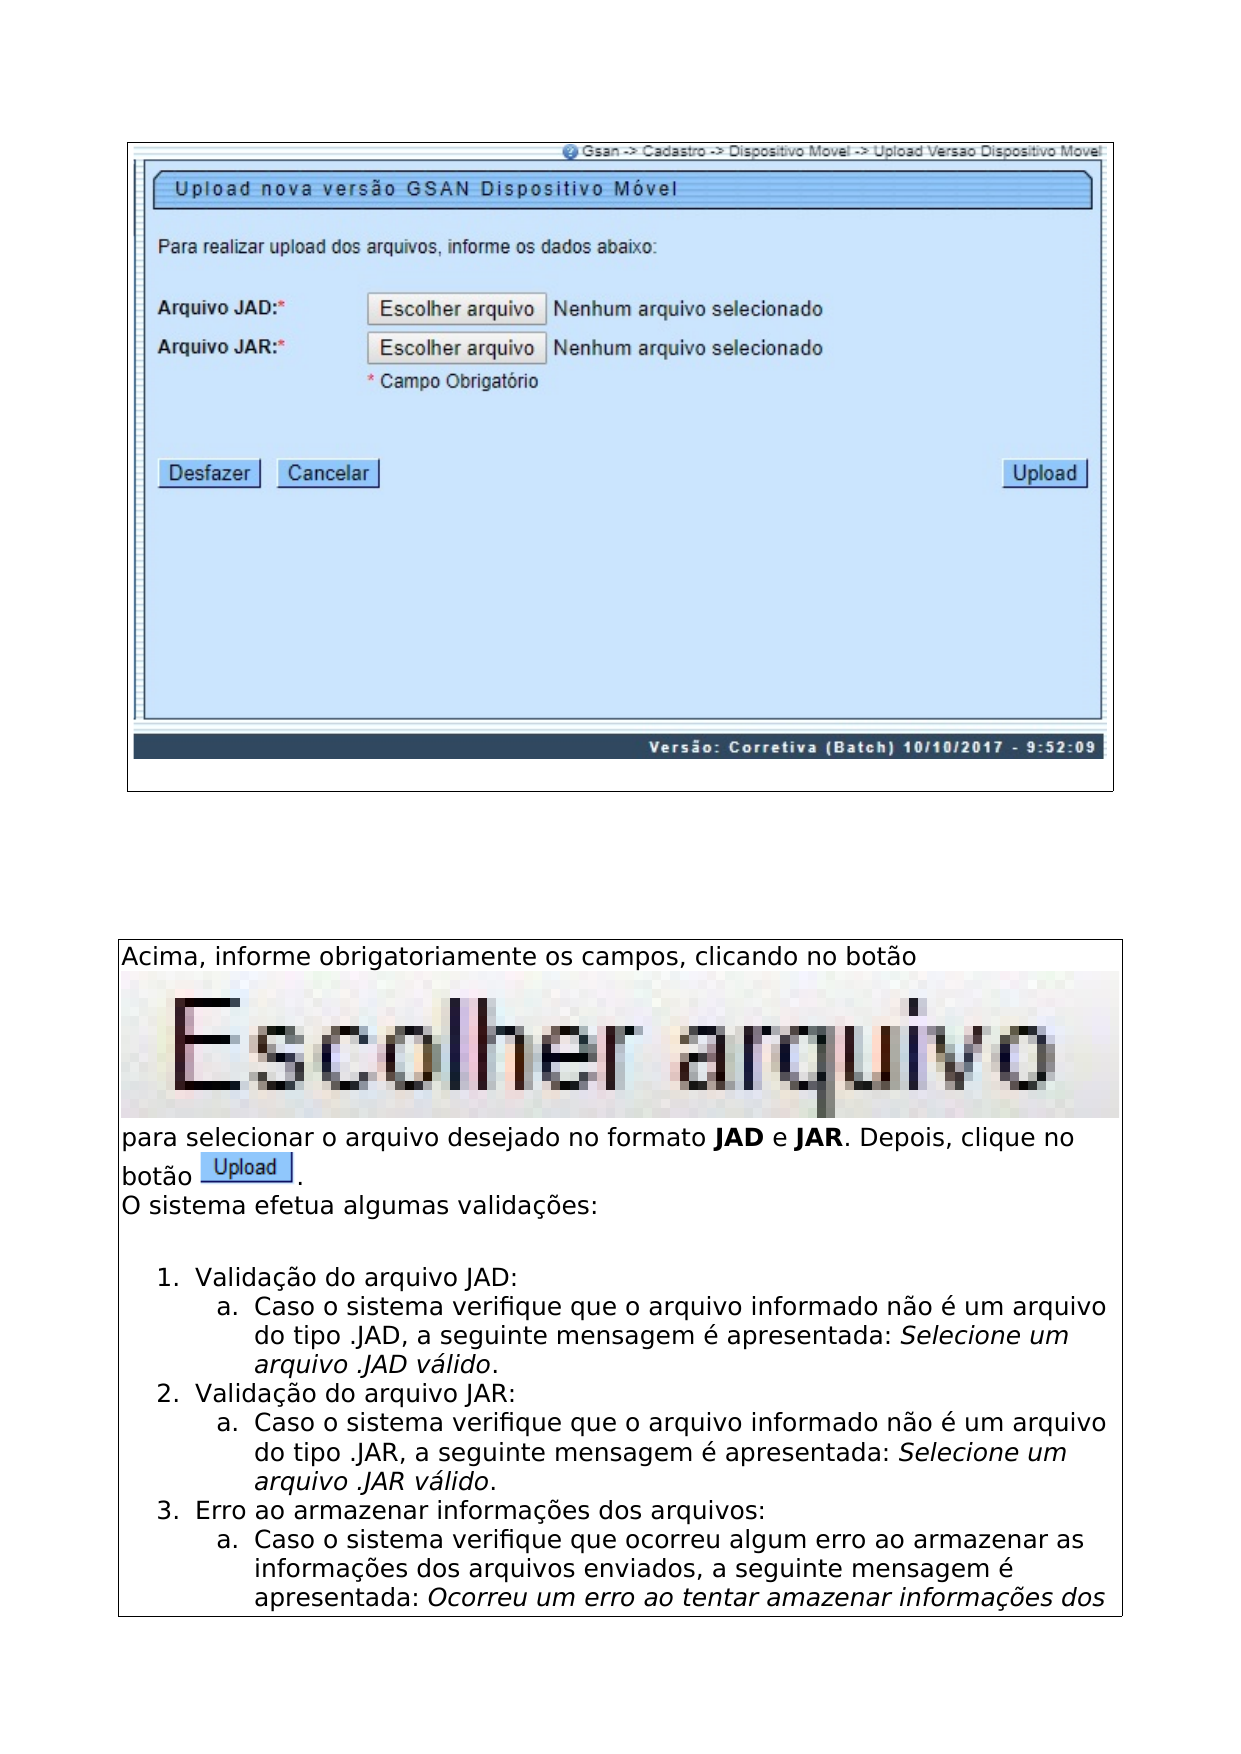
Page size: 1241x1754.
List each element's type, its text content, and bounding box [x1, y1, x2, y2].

picture [121, 971, 1120, 1118]
table_header Acima, informe obrigatoriamente os campos, clicando no botão para selecionar o arquivo desejado no formato JAD e JAR. Depois, clique no botão . O sistema efetua algumas validações: Validação do arquivo JAD: Caso o sistema verifique que o arquivo informado não é um arquivo do tipo .JAD, a seguinte mensagem é apresentada: Selecione um arquivo .JAD válido. Validação do arquivo JAR: Caso o sistema verifique que o arquivo informado não é um arquivo do tipo .JAR, a seguinte mensagem é apresentada: Selecione um arquivo .JAR válido. Erro ao armazenar informações dos arquivos: Caso o sistema verifique que ocorreu algum erro ao armazenar as informações dos arquivos enviados, a seguinte mensagem é apresentada: Ocorreu um erro ao tentar amazenar informações dos [119, 940, 1122, 1616]
table_header [128, 143, 1113, 791]
picture [200, 1152, 296, 1186]
picture [133, 144, 1107, 759]
